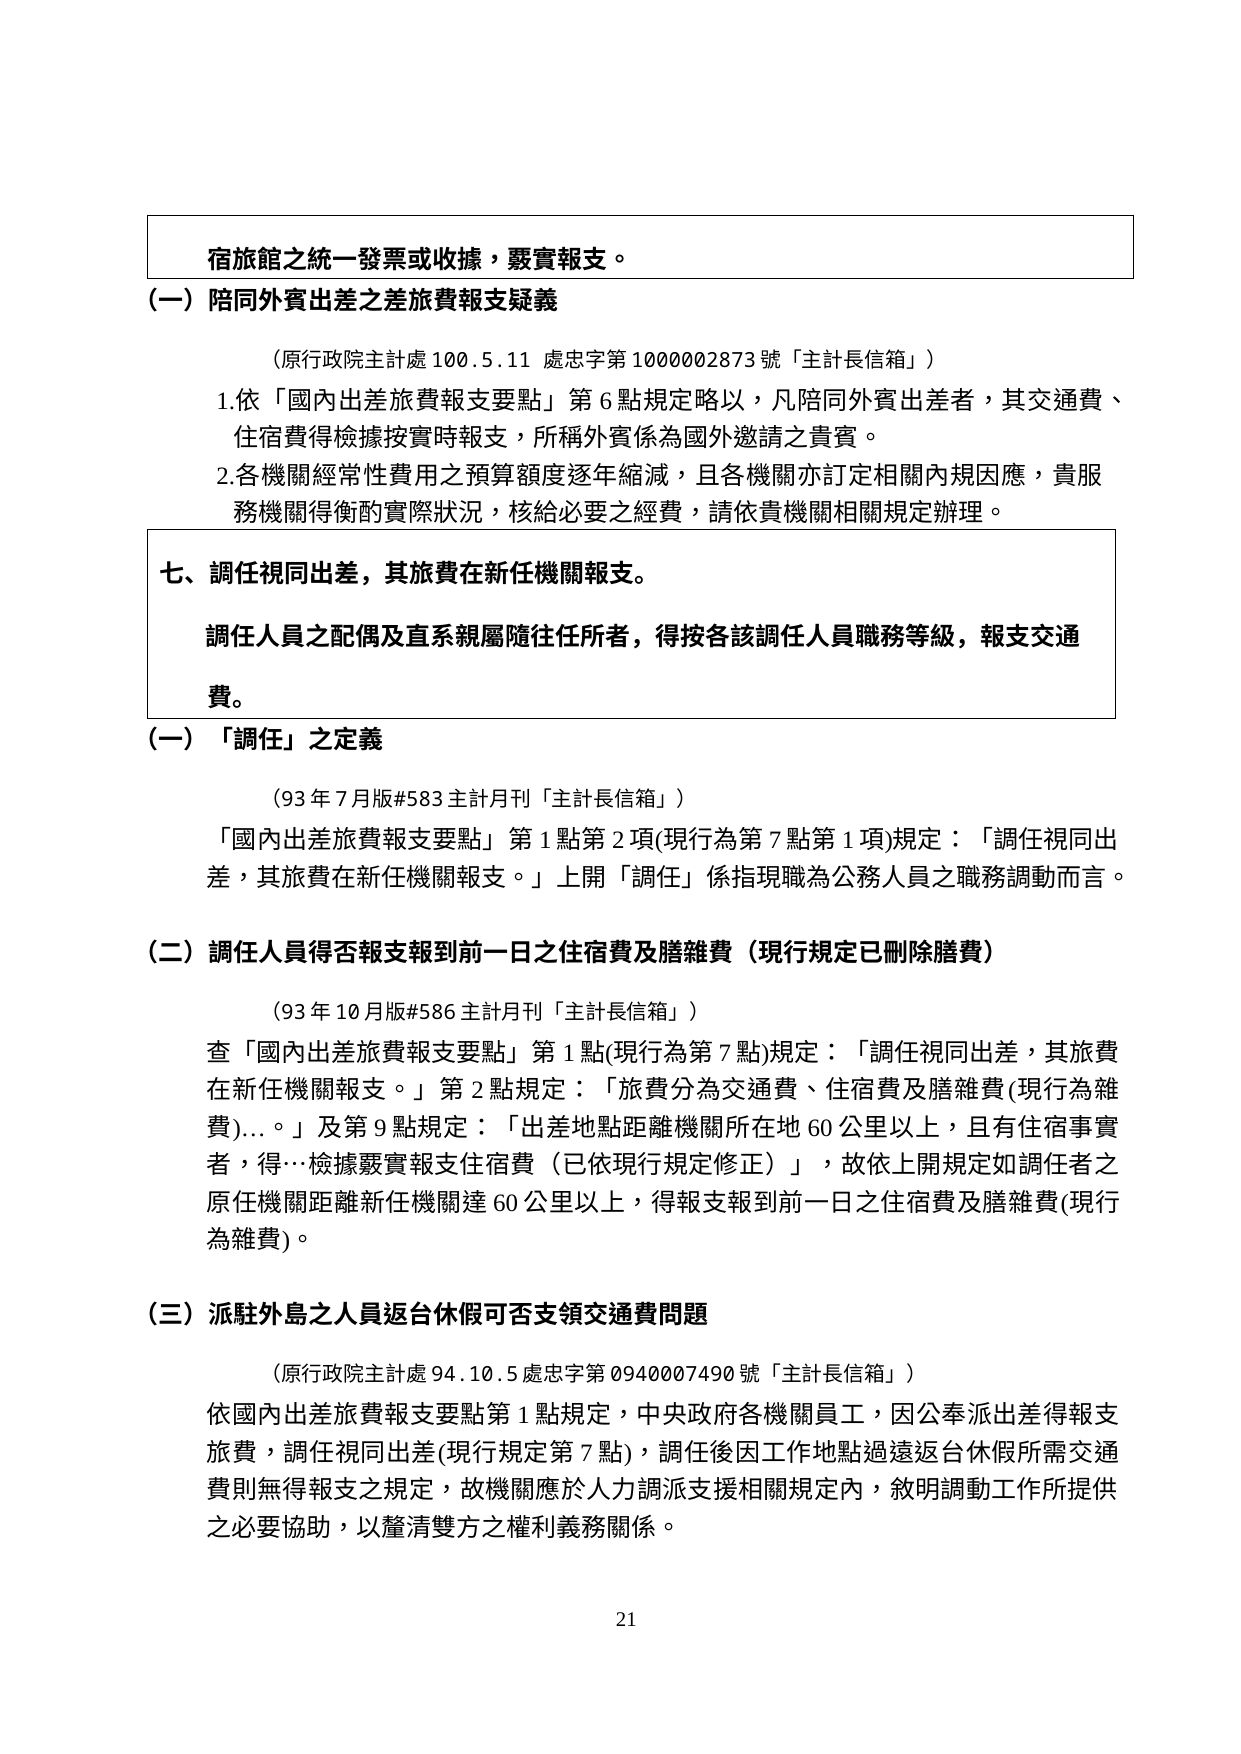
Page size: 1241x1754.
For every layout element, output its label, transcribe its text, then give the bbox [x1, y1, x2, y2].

text （一）「調任」之定義 [133, 719, 1104, 756]
text 1.依「國內出差旅費報支要點」第6點規定略以，凡陪同外賓出差者，其交通費、住宿費得檢據按實時報支，所稱外賓係為國外邀請之貴賓。 [216, 379, 1104, 454]
text 「國內出差旅費報支要點」第1點第2項(現行為第7點第1項)規定：「調任視同出差，其旅費在新任機關報支。」上開「調任」係指現職為公務人員之職務調動而言。 [207, 819, 1120, 894]
text 查「國內出差旅費報支要點」第1點(現行為第7點)規定：「調任視同出差，其旅費在新任機關報支。」第2點規定：「旅費分為交通費、住宿費及膳雜費(現行為雜費)…。」及第9點規定：「出差地點距離機關所在地60公里以上，且有住宿事實者，得…檢據覈實報支住宿費（已依現行規定修正）」，故依上開規定如調任者之原任機關距離新任機關達60公里以上，得報支報到前一日之住宿費及膳雜費(現行為雜費)。 [207, 1031, 1120, 1256]
text （一）陪同外賓出差之差旅費報支疑義 [133, 279, 1104, 317]
text 2.各機關經常性費用之預算額度逐年縮減，且各機關亦訂定相關內規因應，貴服務機關得衡酌實際狀況，核給必要之經費，請依貴機關相關規定辦理。 [216, 454, 1104, 529]
text （93年10月版#586主計月刊「主計長信箱」） [260, 969, 1104, 1031]
text （原行政院主計處100.5.11 處忠字第1000002873號「主計長信箱」） [260, 317, 1104, 379]
text （原行政院主計處94.10.5處忠字第0940007490號「主計長信箱」） [260, 1331, 1104, 1394]
table_header 七、調任視同出差，其旅費在新任機關報支。 調任人員之配偶及直系親屬隨往任所者，得按各該調任人員職務等級，報支交通費。 [148, 530, 1115, 718]
text （二）調任人員得否報支報到前一日之住宿費及膳雜費（現行規定已刪除膳費） [133, 931, 1104, 969]
text （三）派駐外島之人員返台休假可否支領交通費問題 [133, 1294, 1104, 1331]
text 依國內出差旅費報支要點第1點規定，中央政府各機關員工，因公奉派出差得報支旅費，調任視同出差(現行規定第7點)，調任後因工作地點過遠返台休假所需交通費則無得報支之規定，故機關應於人力調派支援相關規定內，敘明調動工作所提供之必要協助，以釐清雙方之權利義務關係。 [207, 1394, 1120, 1544]
text （93年7月版#583主計月刊「主計長信箱」） [260, 756, 1104, 819]
table_header 宿旅館之統一發票或收據，覈實報支。 [148, 216, 1133, 278]
